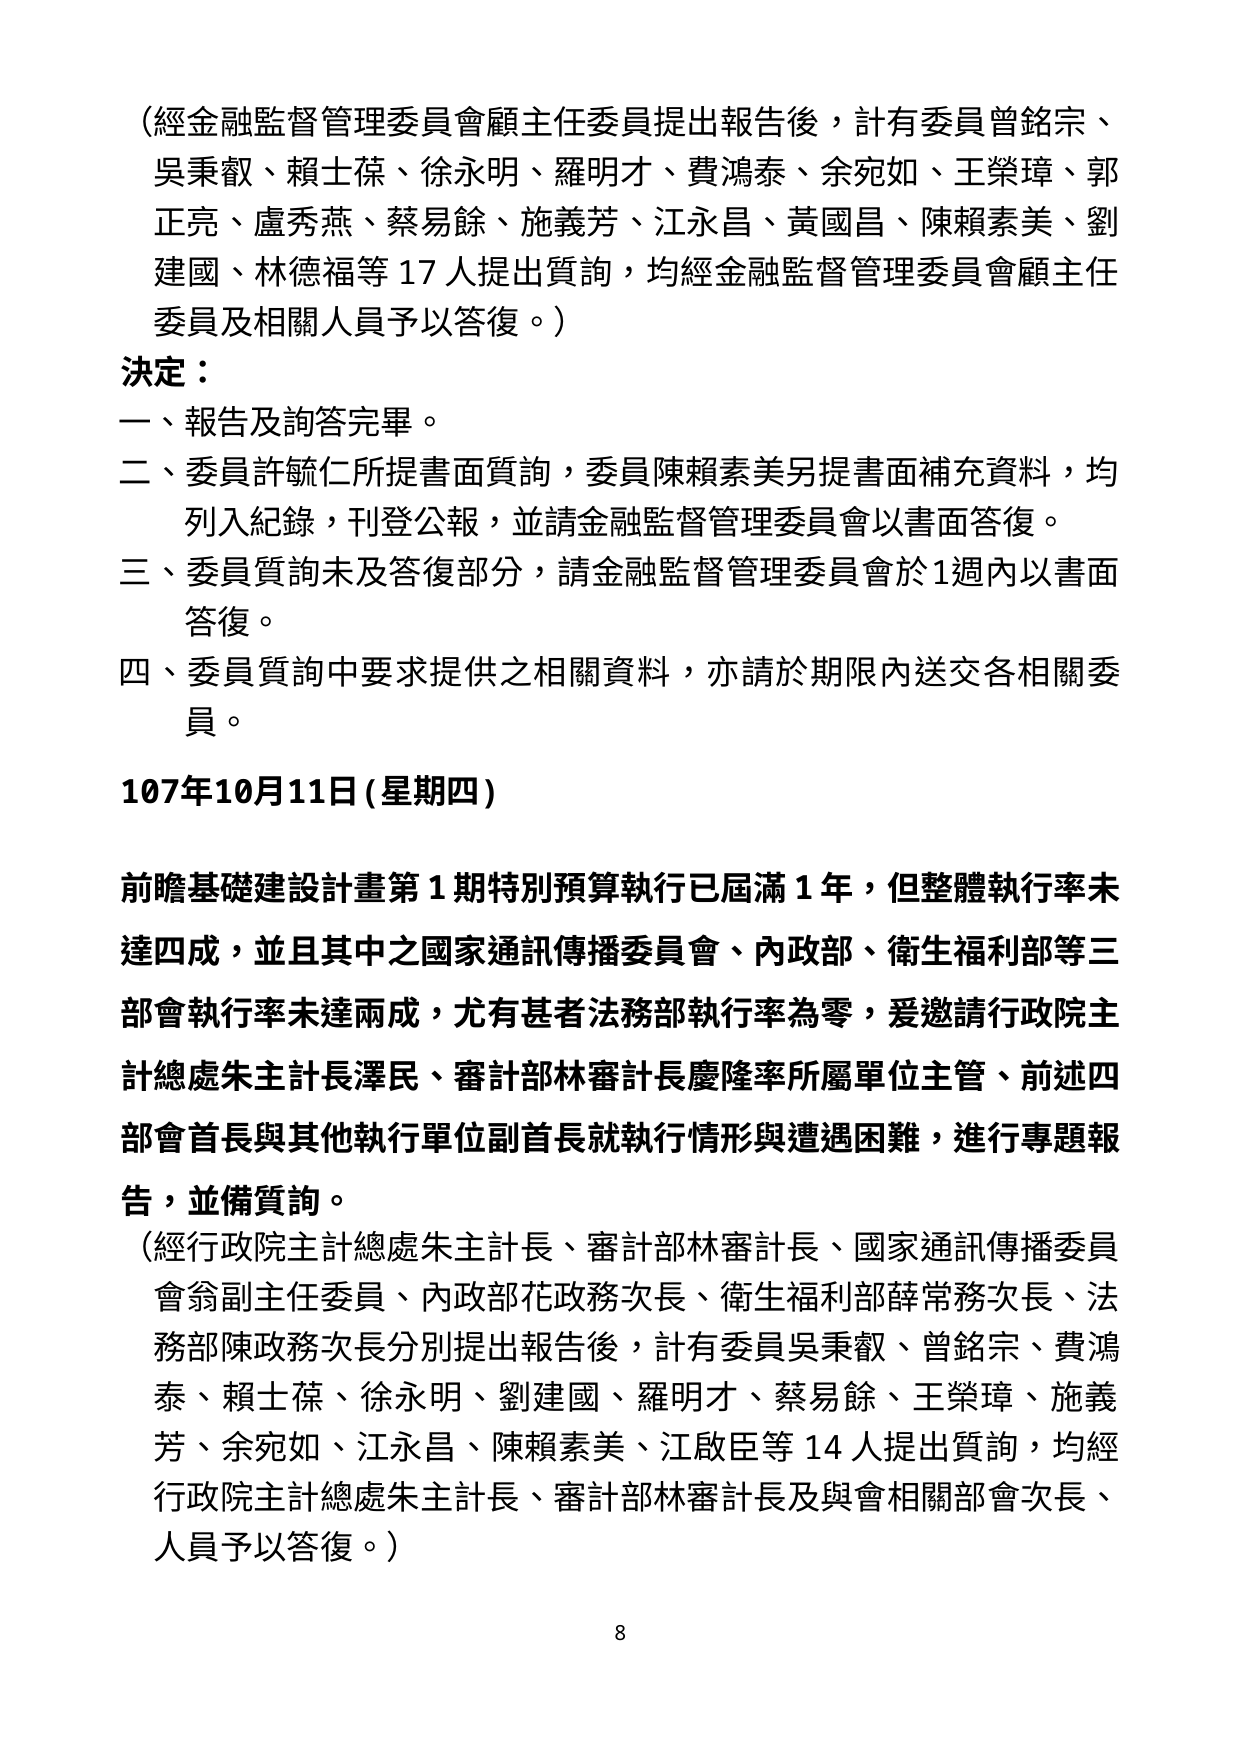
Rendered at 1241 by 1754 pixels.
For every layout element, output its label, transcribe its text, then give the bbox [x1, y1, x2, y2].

text 一、報告及詢答完畢。 [118, 394, 1120, 444]
text 前瞻基礎建設計畫第1期特別預算執行已屆滿1年，但整體執行率未達四成，並且其中之國家通訊傳播委員會、內政部、衛生福利部等三部會執行率未達兩成，尤有甚者法務部執行率為零，爰邀請行政院主計總處朱主計長澤民、審計部林審計長慶隆率所屬單位主管、前述四部會首長與其他執行單位副首長就執行情形與遭遇困難，進行專題報告，並備質詢。 [120, 844, 1120, 1219]
text 107年10月11日(星期四) [120, 763, 1170, 813]
text （經行政院主計總處朱主計長、審計部林審計長、國家通訊傳播委員會翁副主任委員、內政部花政務次長、衛生福利部薛常務次長、法務部陳政務次長分別提出報告後，計有委員吳秉叡、曾銘宗、費鴻泰、賴士葆、徐永明、劉建國、羅明才、蔡易餘、王榮璋、施義芳、余宛如、江永昌、陳賴素美、江啟臣等14人提出質詢，均經行政院主計總處朱主計長、審計部林審計長及與會相關部會次長、人員予以答復。） [120, 1219, 1120, 1569]
text 二、委員許毓仁所提書面質詢，委員陳賴素美另提書面補充資料，均列入紀錄，刊登公報，並請金融監督管理委員會以書面答復。 [118, 444, 1120, 544]
text 四、委員質詢中要求提供之相關資料，亦請於期限內送交各相關委員。 [118, 644, 1120, 744]
text 三、委員質詢未及答復部分，請金融監督管理委員會於1週內以書面答復。 [118, 544, 1120, 644]
text 決定： [120, 344, 1120, 394]
text （經金融監督管理委員會顧主任委員提出報告後，計有委員曾銘宗、吳秉叡、賴士葆、徐永明、羅明才、費鴻泰、余宛如、王榮璋、郭正亮、盧秀燕、蔡易餘、施義芳、江永昌、黃國昌、陳賴素美、劉建國、林德福等17人提出質詢，均經金融監督管理委員會顧主任委員及相關人員予以答復。） [120, 94, 1120, 344]
